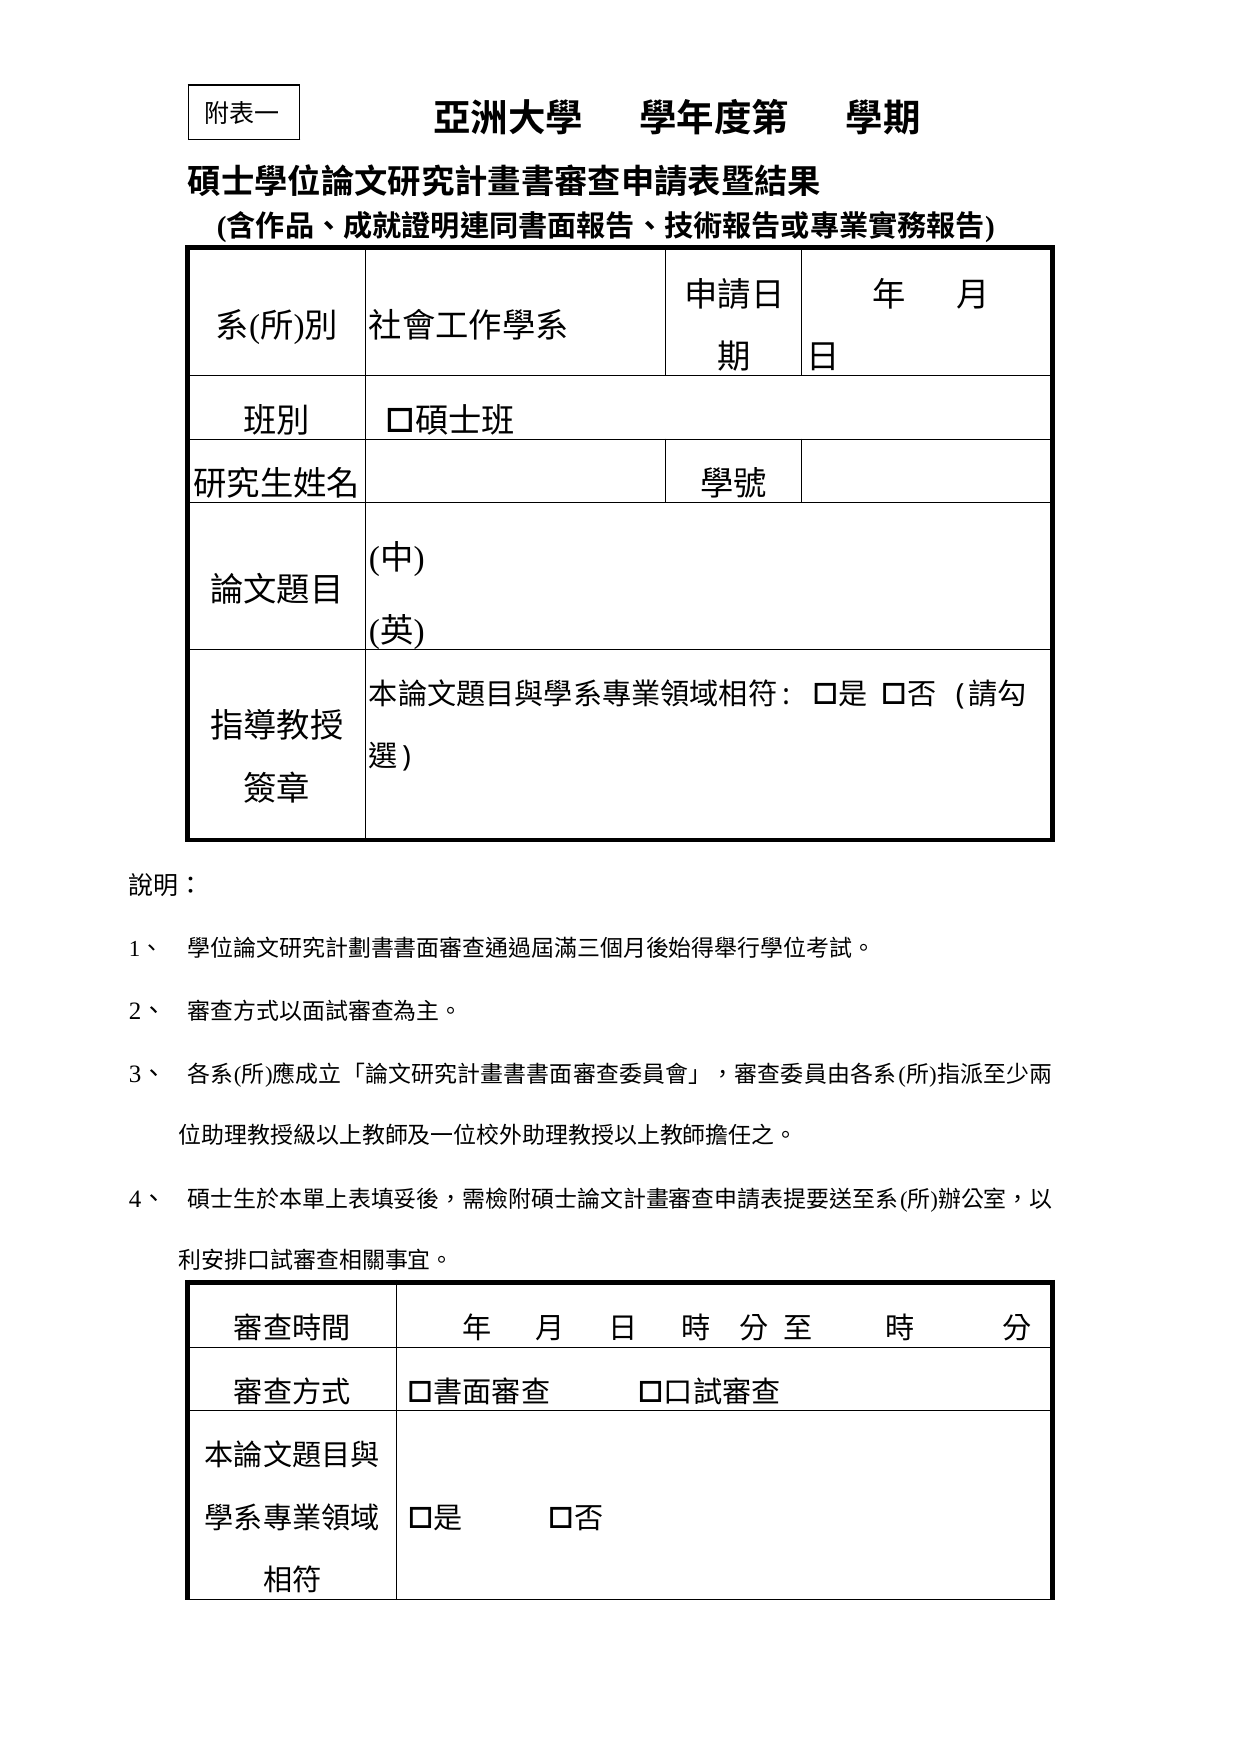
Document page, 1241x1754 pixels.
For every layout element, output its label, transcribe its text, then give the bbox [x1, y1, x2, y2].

table_cell 班別 [190, 376, 365, 438]
table_header 審查時間 [190, 1285, 396, 1347]
table_cell 是 否 [397, 1411, 1050, 1599]
text 說明： [128, 842, 1053, 905]
list 學位論文研究計劃書書面審查通過屆滿三個月後始得舉行學位考試。 [128, 905, 1053, 967]
text 亞洲大學 學年度第 學期 [187, 73, 1053, 136]
table_header 申請日期 [666, 250, 801, 375]
list 碩士生於本單上表填妥後，需檢附碩士論文計畫審查申請表提要送至系(所)辦公室，以利安排口試審查相關事宜。 [128, 1155, 1053, 1280]
table_cell (中) (英) [366, 503, 1050, 649]
table_cell 學號 [666, 440, 801, 502]
table_header 年 月 日 時 分 至 時 分 [397, 1285, 1050, 1347]
table_cell [366, 440, 665, 502]
table_cell [802, 440, 1050, 502]
table_header 系(所)別 [190, 250, 365, 375]
table_header 年 月 日 [802, 250, 1050, 375]
table_cell 論文題目 [190, 503, 365, 649]
table_cell 指導教授 簽章 [190, 650, 365, 837]
text 亞洲大學 學年度第 學期 [189, 86, 299, 139]
list 各系(所)應成立「論文研究計畫書書面審查委員會」，審查委員由各系(所)指派至少兩位助理教授級以上教師及一位校外助理教授以上教師擔任之。 [128, 1030, 1053, 1155]
table_cell 研究生姓名 [190, 440, 365, 502]
table_cell 碩士班 [366, 376, 1050, 438]
text 碩士學位論文研究計畫書審查申請表暨結果 [187, 155, 1053, 203]
table_header 社會工作學系 [366, 250, 665, 375]
text (含作品、成就證明連同書面報告、技術報告或專業實務報告) [187, 203, 1053, 245]
table_cell 本論文題目與學系專業領域相符: 是 否 (請勾選) [366, 650, 1050, 837]
table_cell 審查方式 [190, 1348, 396, 1410]
table_cell 書面審查 口試審查 [397, 1348, 1050, 1410]
list 審查方式以面試審查為主。 [128, 967, 1053, 1030]
text 附表一 [204, 93, 284, 129]
table_cell 本論文題目與學系專業領域相符 [190, 1411, 396, 1599]
